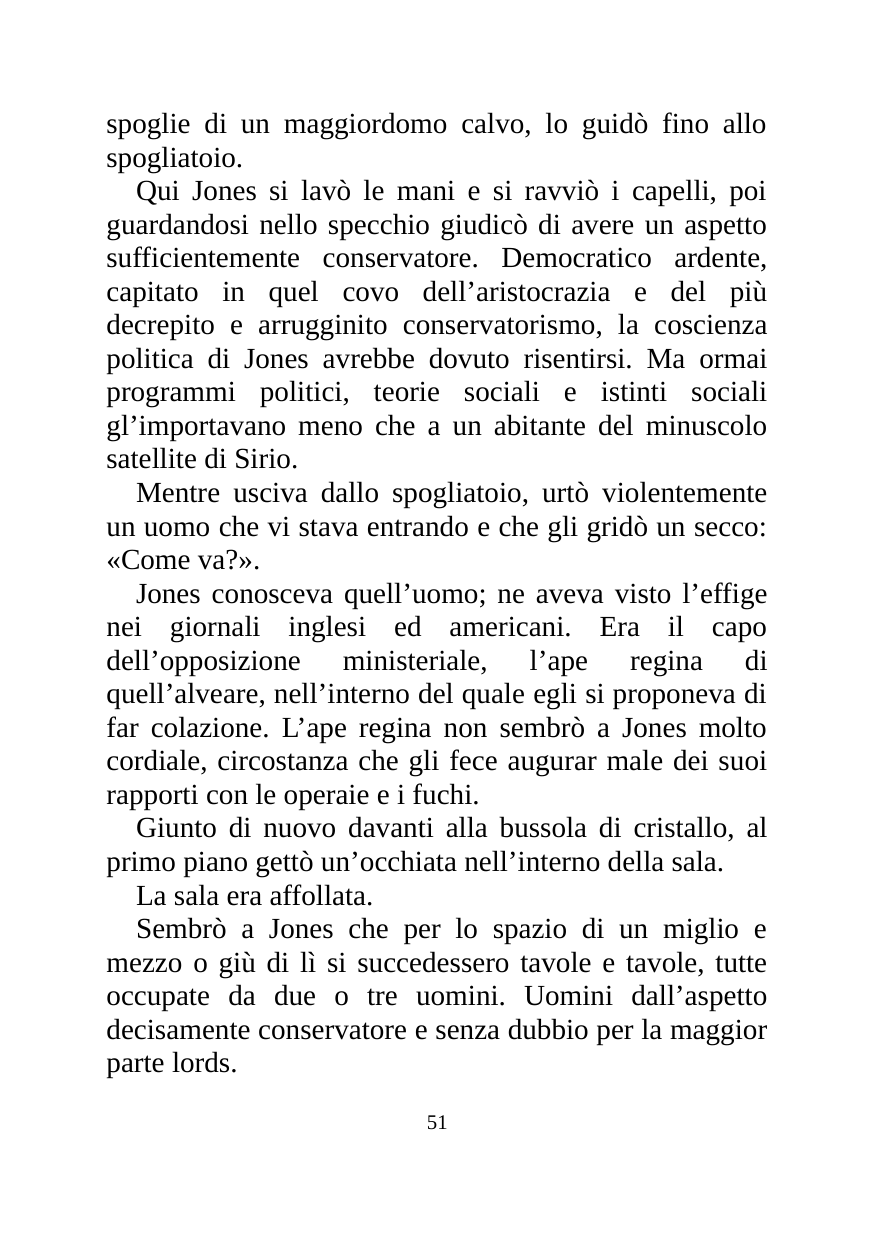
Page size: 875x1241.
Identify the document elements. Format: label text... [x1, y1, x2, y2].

text Sembrò a Jones che per lo spazio di un miglio e mezzo o giù di lì si succedessero tavole e tavole, tutte occupate da due o tre uomini. Uomini dall’aspetto decisamente conservatore e senza dubbio per la maggior parte lords. [106, 911, 768, 1079]
text Qui Jones si lavò le mani e si ravviò i capelli, poi guardandosi nello specchio giudicò di avere un aspetto sufficientemente conservatore. Democratico ardente, capitato in quel covo dell’aristocrazia e del più decrepito e arrugginito conservatorismo, la coscienza politica di Jones avrebbe dovuto risentirsi. Ma ormai programmi politici, teorie sociali e istinti sociali gl’importavano meno che a un abitante del minuscolo satellite di Sirio. [106, 173, 768, 475]
text spoglie di un maggiordomo calvo, lo guidò fino allo spogliatoio. [106, 106, 768, 173]
text Jones conosceva quell’uomo; ne aveva visto l’effige nei giornali inglesi ed americani. Era il capo dell’opposizione ministeriale, l’ape regina di quell’alveare, nell’interno del quale egli si proponeva di far colazione. L’ape regina non sembrò a Jones molto cordiale, circostanza che gli fece augurar male dei suoi rapporti con le operaie e i fuchi. [106, 576, 768, 811]
text La sala era affollata. [106, 878, 768, 911]
text Mentre usciva dallo spogliatoio, urtò violentemente un uomo che vi stava entrando e che gli gridò un secco: «Come va?». [106, 475, 768, 576]
text Giunto di nuovo davanti alla bussola di cristallo, al primo piano gettò un’occhiata nell’interno della sala. [106, 811, 768, 878]
